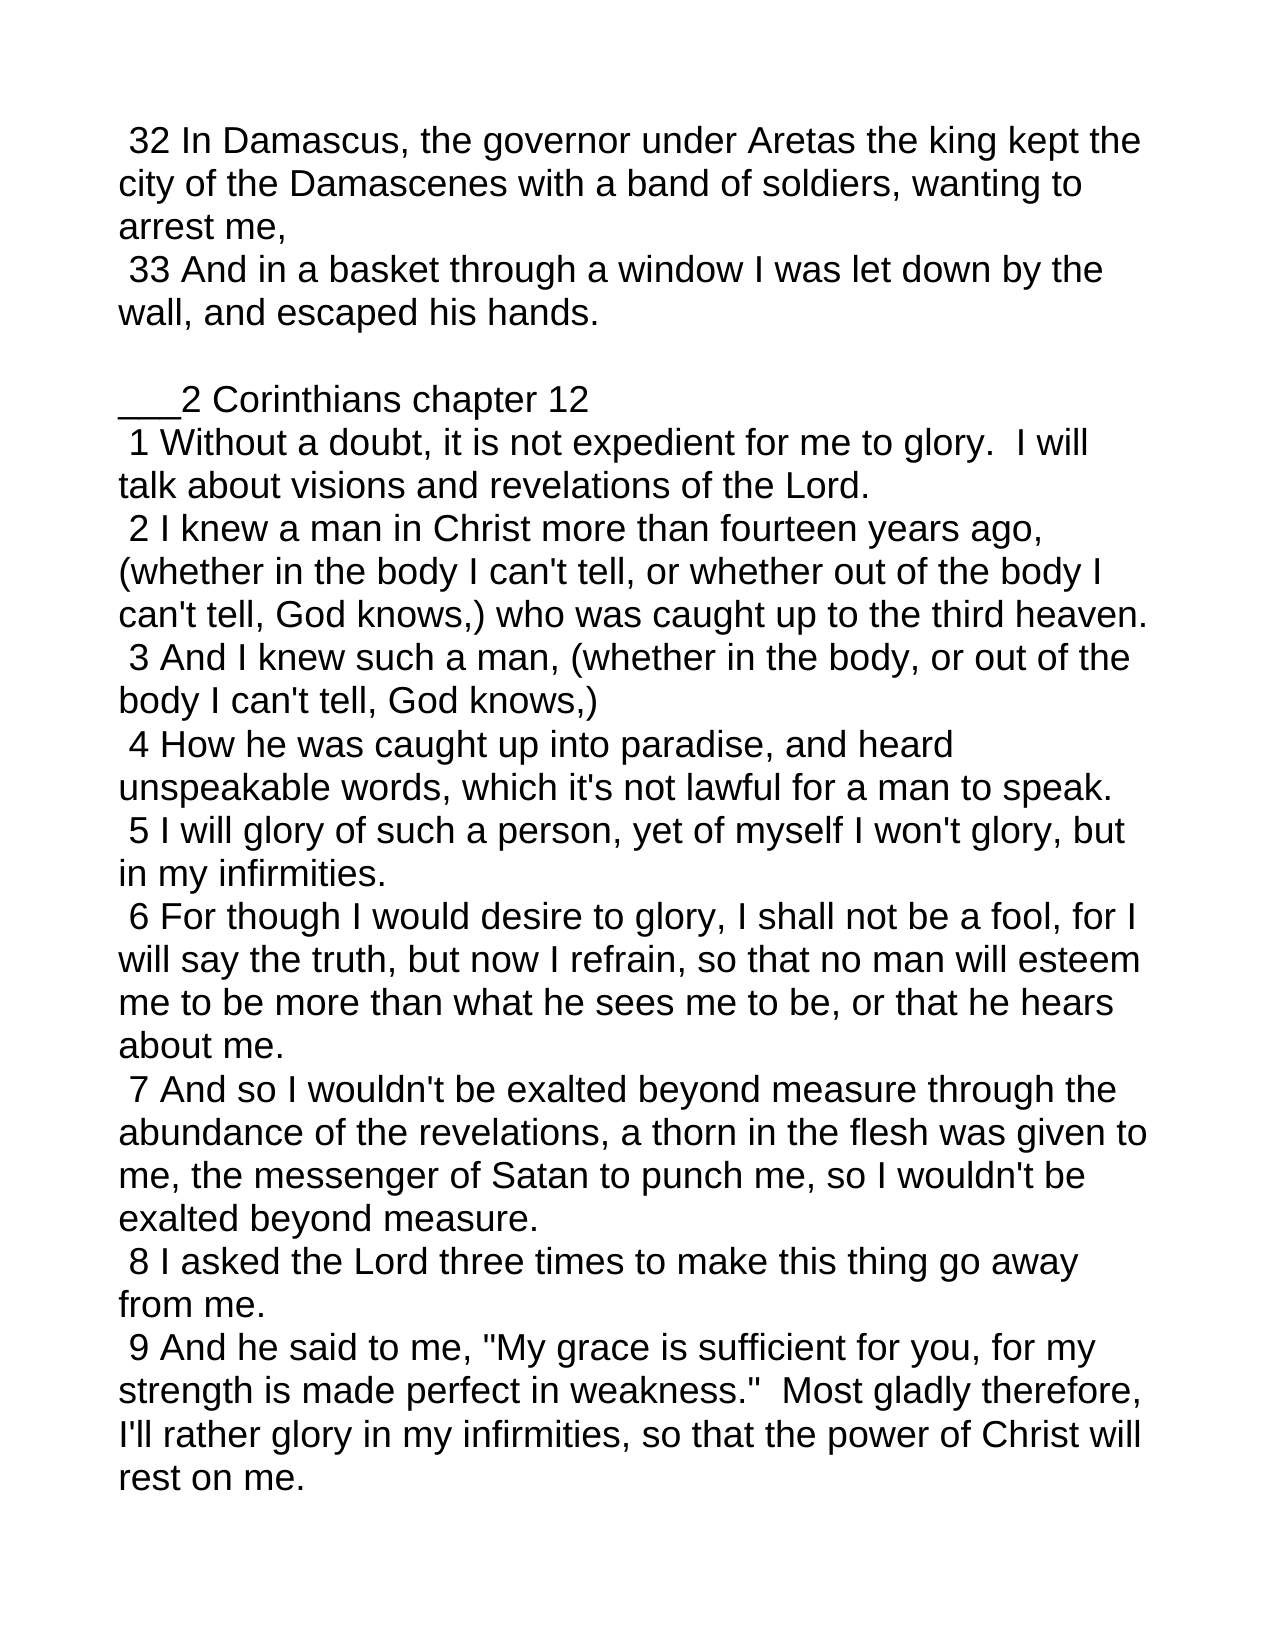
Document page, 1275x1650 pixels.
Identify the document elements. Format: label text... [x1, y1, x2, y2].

text 1 Without a doubt, it is not expedient for me to glory. I will talk about visions and revelations of the Lord. [118, 420, 1157, 506]
text ___2 Corinthians chapter 12 [118, 377, 1157, 420]
text 2 I knew a man in Christ more than fourteen years ago, (whether in the body I can't tell, or whether out of the body I can't tell, God knows,) who was caught up to the third heaven. [118, 506, 1157, 636]
text 33 And in a basket through a window I was let down by the wall, and escaped his hands. [118, 247, 1157, 334]
text 7 And so I wouldn't be exalted beyond measure through the abundance of the revelations, a thorn in the flesh was given to me, the messenger of Satan to punch me, so I wouldn't be exalted beyond measure. [118, 1067, 1157, 1239]
text 3 And I knew such a man, (whether in the body, or out of the body I can't tell, God knows,) [118, 636, 1157, 722]
text 9 And he said to me, "My grace is sufficient for you, for my strength is made perfect in weakness." Most gladly therefore, I'll rather glory in my infirmities, so that the power of Christ will rest on me. [118, 1326, 1157, 1498]
text 6 For though I would desire to glory, I shall not be a fool, for I will say the truth, but now I refrain, so that no man will esteem me to be more than what he sees me to be, or that he hears about me. [118, 894, 1157, 1067]
text 32 In Damascus, the governor under Aretas the king kept the city of the Damascenes with a band of soldiers, wanting to arrest me, [118, 118, 1157, 247]
text 4 How he was caught up into paradise, and heard unspeakable words, which it's not lawful for a man to speak. [118, 722, 1157, 808]
text 8 I asked the Lord three times to make this thing go away from me. [118, 1239, 1157, 1326]
text 5 I will glory of such a person, yet of myself I won't glory, but in my infirmities. [118, 808, 1157, 894]
